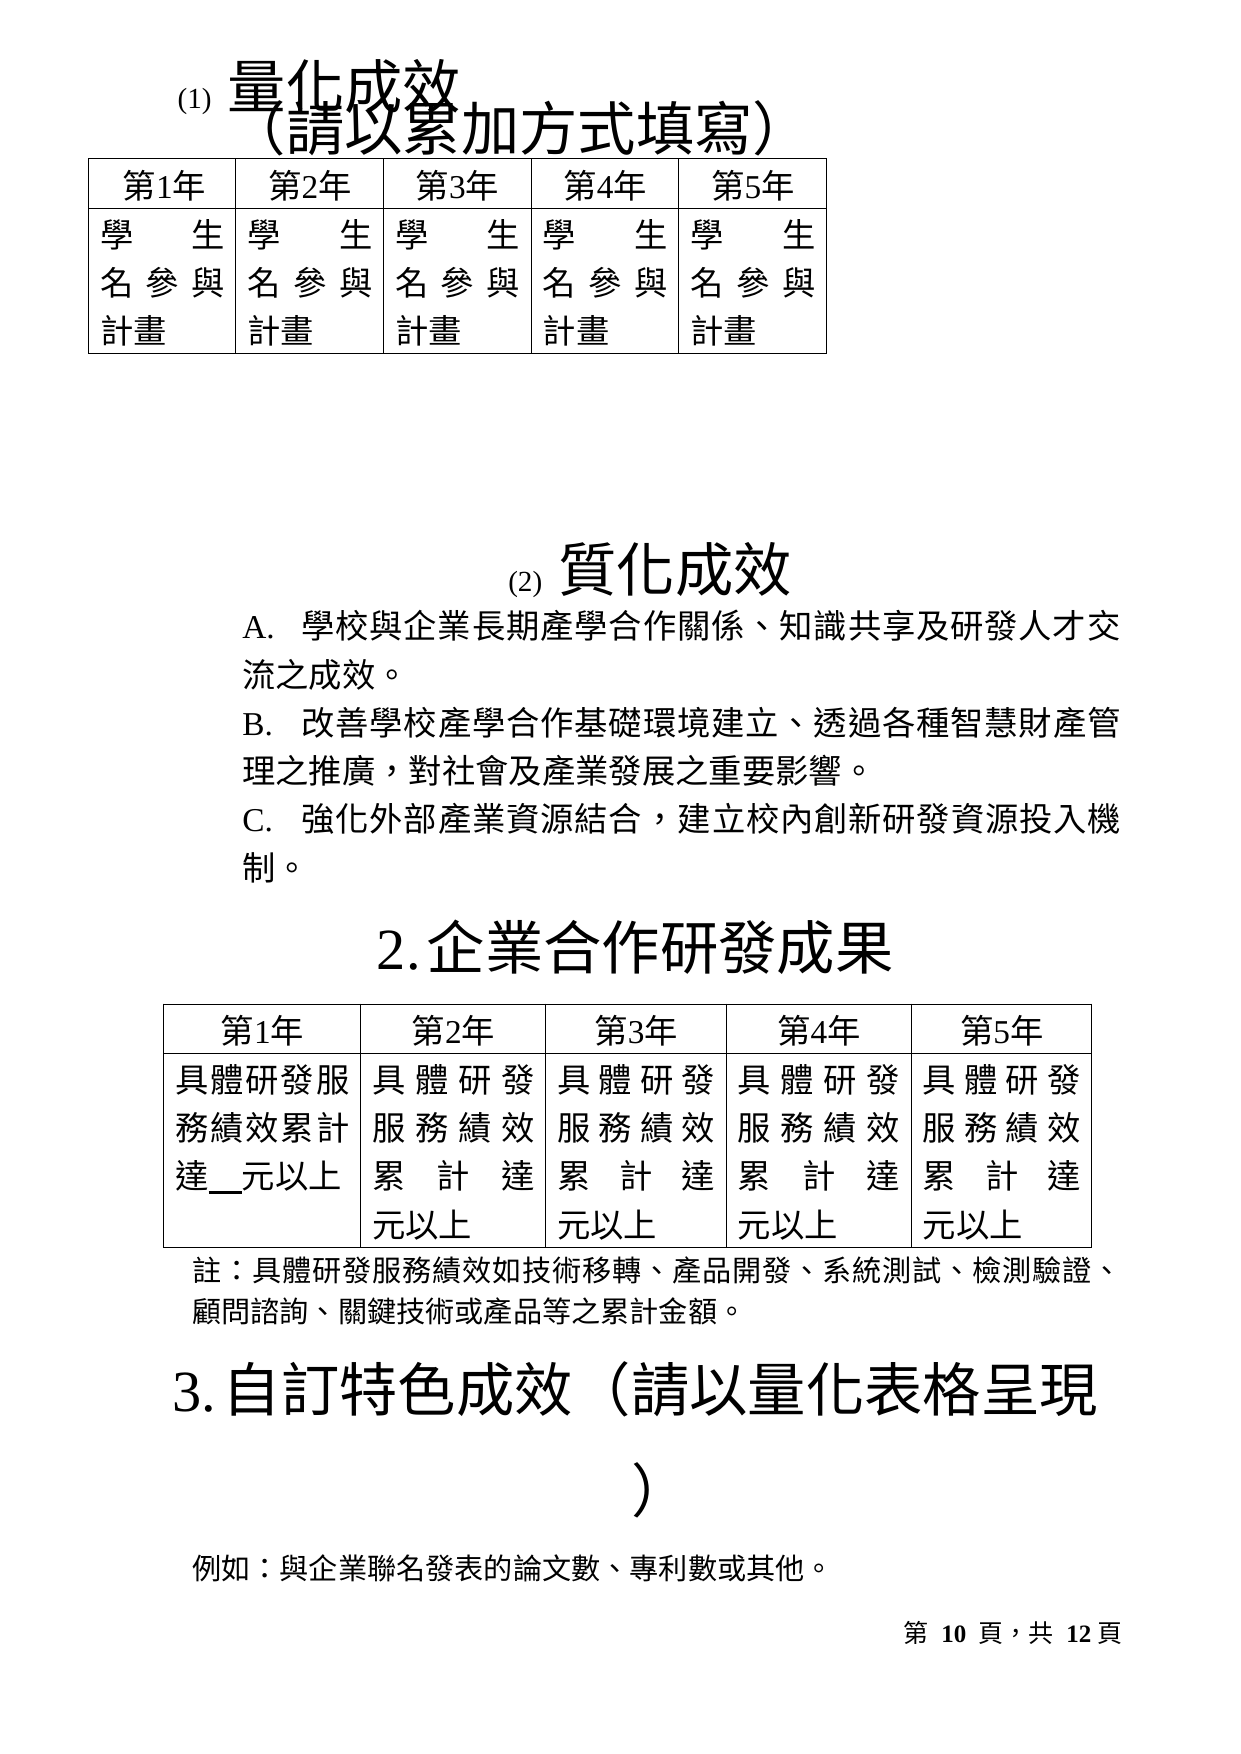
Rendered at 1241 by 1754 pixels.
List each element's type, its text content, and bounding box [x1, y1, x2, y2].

table_header 第5年 [912, 1005, 1091, 1053]
table_cell 學生 名參與計畫 [236, 209, 383, 353]
table_header 第3年 [546, 1005, 726, 1053]
table_header 第1年 [164, 1005, 360, 1053]
table_cell 學生 名參與計畫 [384, 209, 531, 353]
list 強化外部產業資源結合，建立校內創新研發資源投入機制。 [242, 793, 1122, 889]
text 註：具體研發服務績效如技術移轉、產品開發、系統測試、檢測驗證、顧問諮詢、關鍵技術或產品等之累計金額。 [192, 1248, 1122, 1331]
table_header 第4年 [727, 1005, 911, 1053]
list 改善學校產學合作基礎環境建立、透過各種智慧財產管理之推廣，對社會及產業發展之重要影響。 [242, 697, 1122, 793]
table_header 第5年 [679, 159, 826, 208]
table_cell 具體研發服務績效累計達 元以上 [164, 1054, 360, 1247]
subtitle 自訂特色成效（請以量化表格呈現） [148, 1343, 1122, 1529]
subtitle 量化成效 （請以累加方式填寫） [177, 75, 1122, 158]
table_header 第2年 [236, 159, 383, 208]
table_cell 具體研發服務績效累計達 元以上 [727, 1054, 911, 1247]
table_header 第2年 [361, 1005, 545, 1053]
subtitle 企業合作研發成果 [148, 902, 1122, 987]
table_cell 具體研發服務績效累計達 元以上 [546, 1054, 726, 1247]
table_cell 具體研發服務績效累計達 元以上 [361, 1054, 545, 1247]
table_cell 學生 名參與計畫 [89, 209, 235, 353]
text 例如：與企業聯名發表的論文數、專利數或其他。 [192, 1546, 1122, 1588]
table_cell 具體研發服務績效累計達 元以上 [912, 1054, 1091, 1247]
list 學校與企業長期產學合作關係、知識共享及研發人才交流之成效。 [242, 600, 1122, 697]
table_cell 學生 名參與計畫 [679, 209, 826, 353]
table_header 第1年 [89, 159, 235, 208]
table_header 第3年 [384, 159, 531, 208]
table_cell 學生 名參與計畫 [532, 209, 678, 353]
subtitle 質化成效 [177, 558, 1122, 600]
table_header 第4年 [532, 159, 678, 208]
